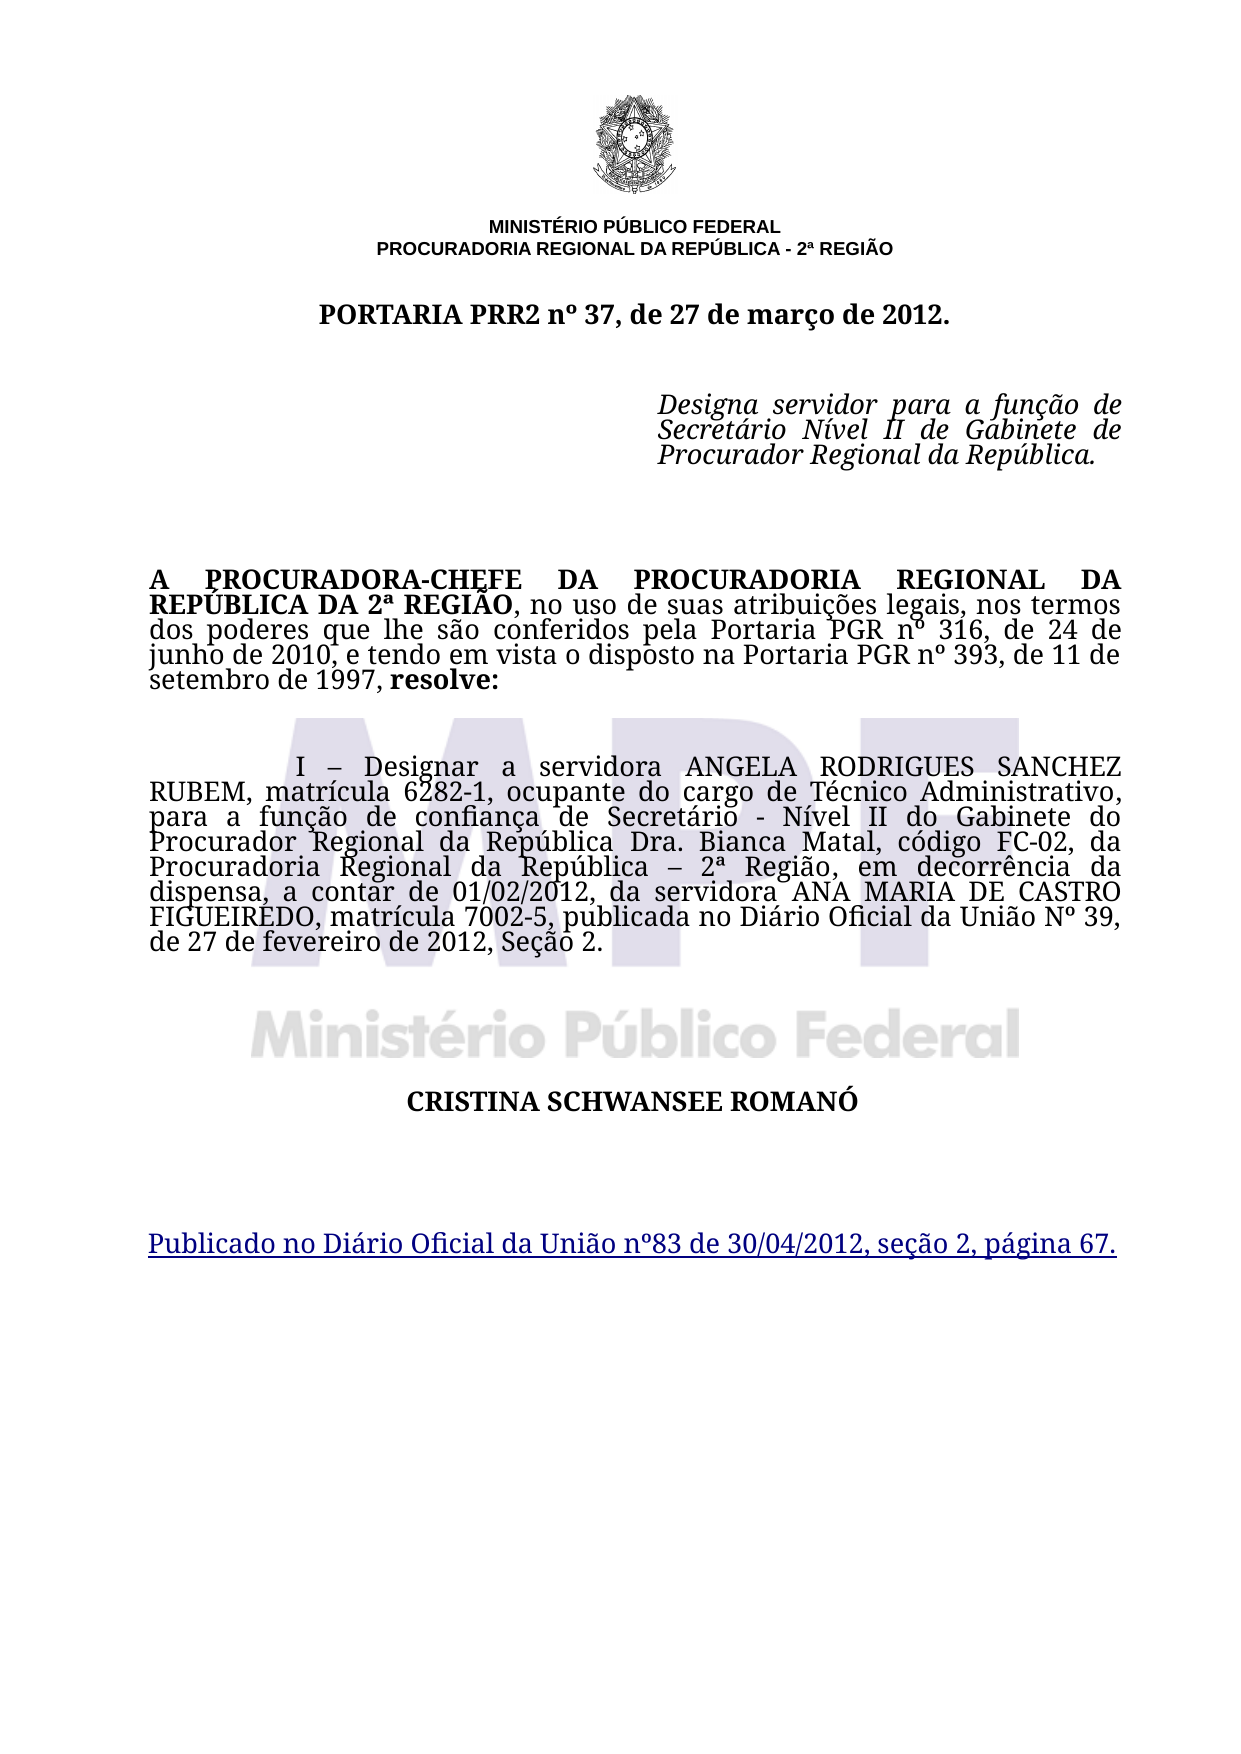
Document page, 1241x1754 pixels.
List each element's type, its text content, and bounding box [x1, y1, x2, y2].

text Designa servidor para a função de Secretário Nível II de Gabinete de Procurador Regional da República. [658, 394, 1122, 469]
text Publicado no Diário Oficial da União nº83 de 30/04/2012, seção 2, página 67. [148, 1224, 1122, 1261]
text CRISTINA SCHWANSEE ROMANÓ [146, 1092, 1119, 1117]
text MINISTÉRIO PÚBLICO FEDERAL [148, 216, 1122, 237]
text PROCURADORIA REGIONAL DA REPÚBLICA - 2ª REGIÃO [148, 237, 1122, 259]
text I – Designar a servidora ANGELA RODRIGUES SANCHEZ RUBEM, matrícula 6282-1, ocupante do cargo de Técnico Administrativo, para a função de confiança de Secretário - Nível II do Gabinete do Procurador Regional da República Dra. Bianca Matal, código FC-02, da Procuradoria Regional da República – 2ª Região, em decorrência da dispensa, a contar de 01/02/2012, da servidora ANA MARIA DE CASTRO FIGUEIREDO, matrícula 7002-5, publicada no Diário Oficial da União Nº 39, de 27 de fevereiro de 2012, Seção 2. [149, 756, 1122, 956]
picture [251, 956, 1019, 1058]
text PORTARIA PRR2 nº 37, de 27 de março de 2012. [148, 296, 1122, 333]
picture [592, 95, 678, 194]
picture [251, 718, 1019, 756]
text A PROCURADORA-CHEFE DA PROCURADORIA REGIONAL DA REPÚBLICA DA 2ª REGIÃO, no uso de suas atribuições legais, nos termos dos poderes que lhe são conferidos pela Portaria PGR nº 316, de 24 de junho de 2010, e tendo em vista o disposto na Portaria PGR nº 393, de 11 de setembro de 1997, resolve: [149, 569, 1122, 694]
